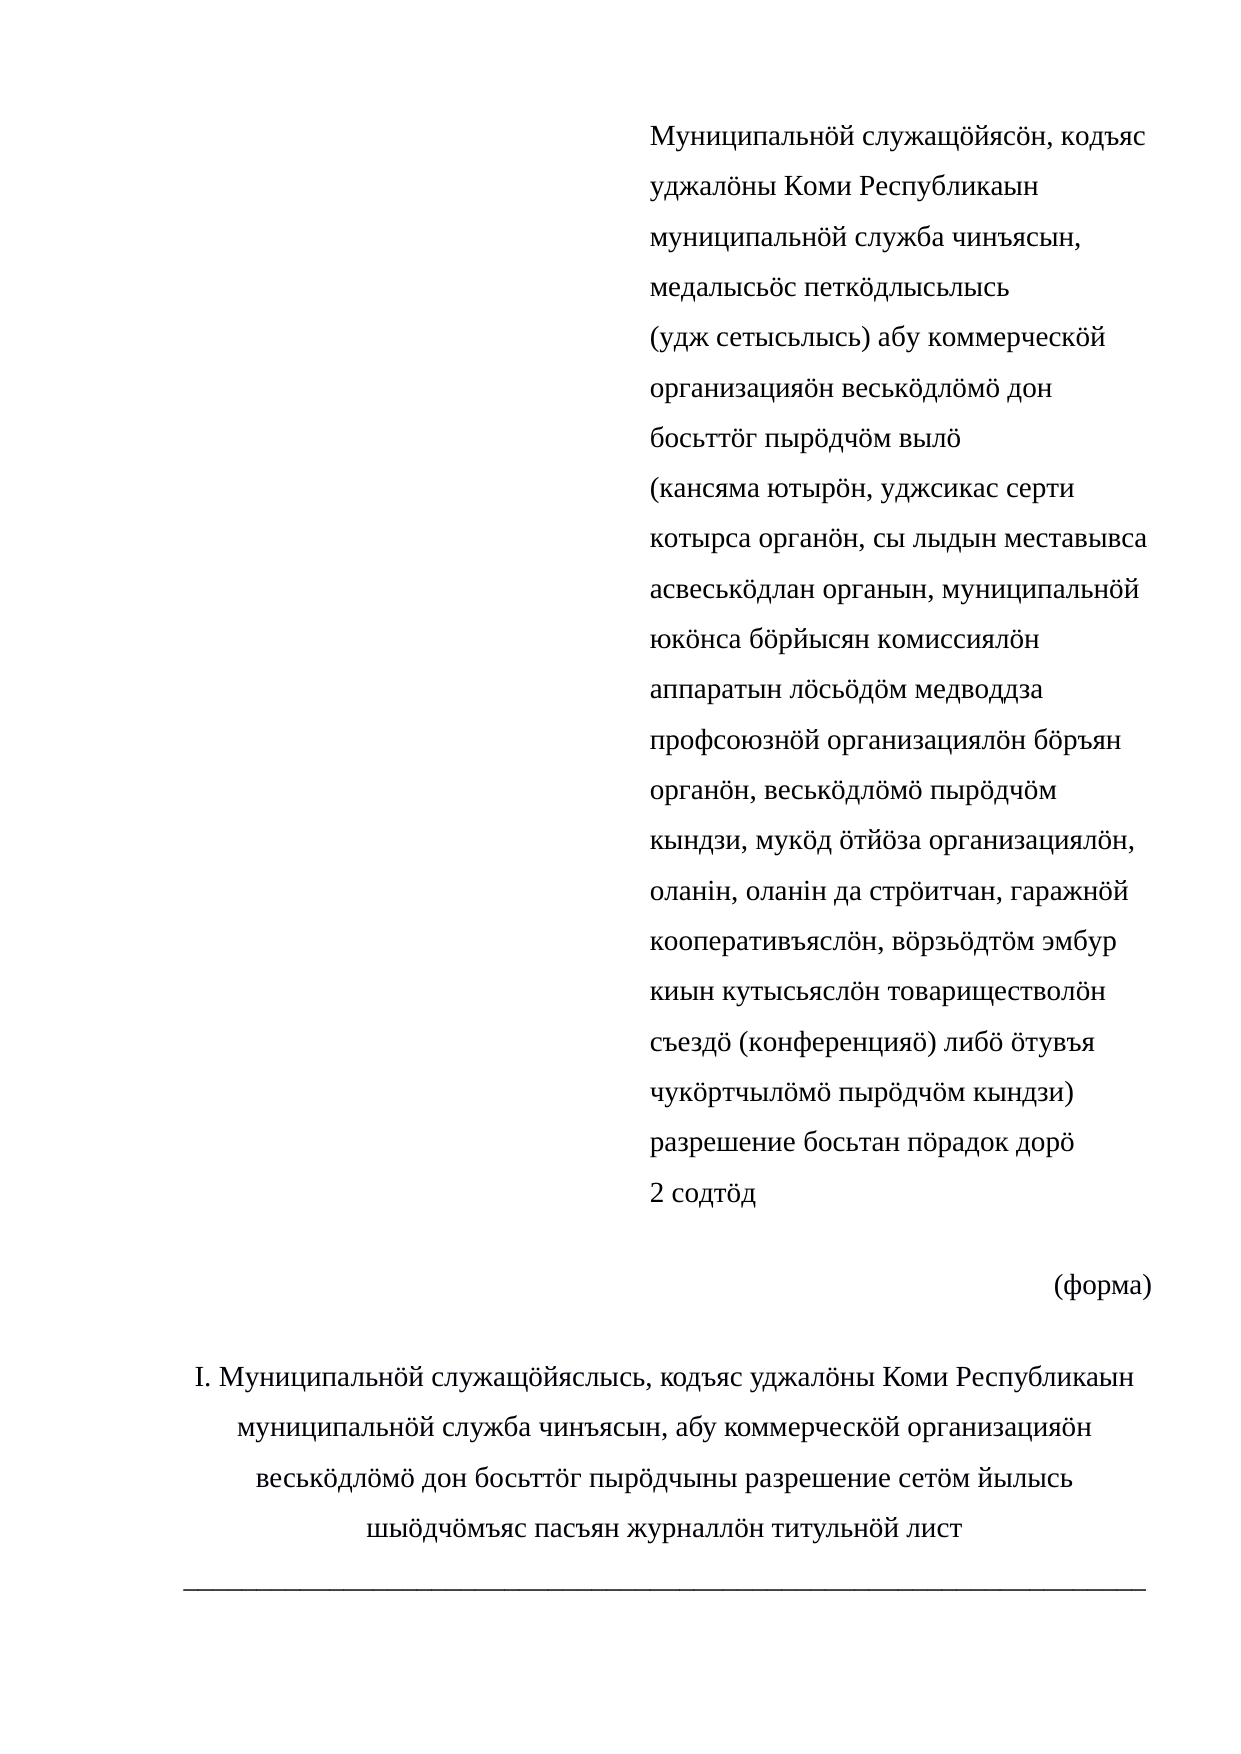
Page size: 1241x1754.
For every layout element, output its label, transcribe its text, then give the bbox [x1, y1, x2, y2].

text 2 содтӧд [649, 1175, 1152, 1208]
text __________________________________________________________________ [177, 1561, 1152, 1594]
text I. Муниципальнӧй служащӧйяслысь, кодъяс уджалӧны Коми Республикаын муниципальнӧй служба чинъясын, абу коммерческӧй организацияӧн веськӧдлӧмӧ дон босьттӧг пырӧдчыны разрешение сетӧм йылысь шыӧдчӧмъяс пасъян журналлӧн титульнӧй лист [177, 1359, 1152, 1544]
text Муниципальнӧй служащӧйясӧн, кодъяс уджалӧны Коми Республикаын муниципальнӧй служба чинъясын, медалысьӧс петкӧдлысьлысь [649, 118, 1152, 303]
text (форма) [177, 1267, 1152, 1301]
text (кансяма ютырӧн, уджсикас серти котырса органӧн, сы лыдын меставывса асвеськӧдлан органын, муниципальнӧй юкӧнса бӧрйысян комиссиялӧн аппаратын лӧсьӧдӧм медводдза профсоюзнӧй организациялӧн бӧръян органӧн, веськӧдлӧмӧ пырӧдчӧм кындзи, мукӧд ӧтйӧза организациялӧн, оланін, оланін да стрӧитчан, гаражнӧй кооперативъяслӧн, вӧрзьӧдтӧм эмбур киын кутысьяслӧн товариществолӧн съездӧ (конференцияӧ) либӧ ӧтувъя чукӧртчылӧмӧ пырӧдчӧм кындзи) разрешение босьтан пӧрадок дорӧ [649, 470, 1152, 1158]
text (удж сетысьлысь) абу коммерческӧй организацияӧн веськӧдлӧмӧ дон босьттӧг пырӧдчӧм вылӧ [649, 319, 1152, 453]
